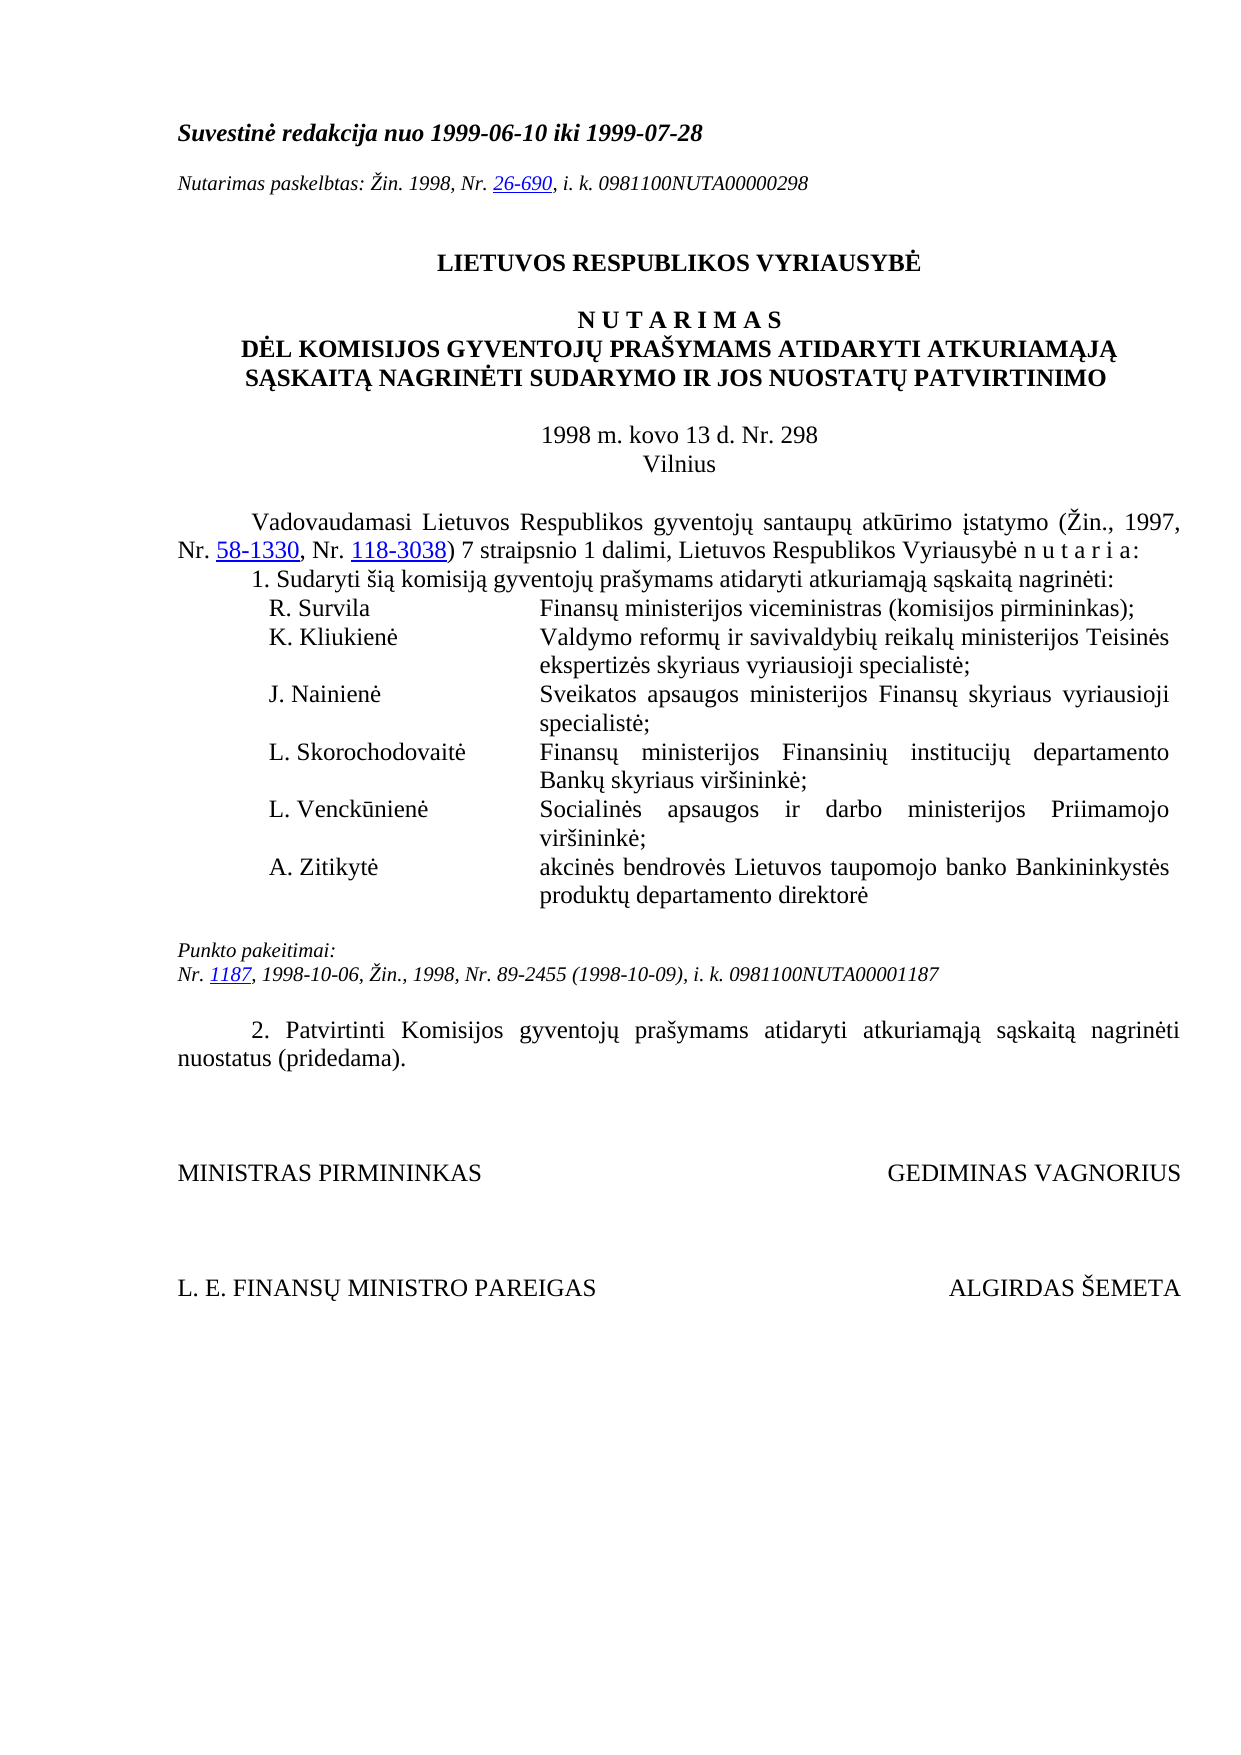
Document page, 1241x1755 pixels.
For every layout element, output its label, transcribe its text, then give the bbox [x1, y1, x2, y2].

text LIETUVOS RESPUBLIKOS VYRIAUSYBĖ [177, 248, 1181, 277]
table_header R. Survila [177, 593, 528, 622]
text Nr. 1187, 1998-10-06, Žin., 1998, Nr. 89-2455 (1998-10-09), i. k. 0981100NUTA00001187 [177, 962, 1181, 986]
table_cell L. Skorochodovaitė [177, 737, 528, 794]
text DĖL KOMISIJOS GYVENTOJŲ PRAŠYMAMS ATIDARYTI ATKURIAMĄJĄ SĄSKAITĄ NAGRINĖTI SUDARYMO IR JOS NUOSTATŲ PATVIRTINIMO [177, 334, 1181, 392]
text 1998 m. kovo 13 d. Nr. 298 [177, 420, 1181, 449]
text L. E. FINANSŲ MINISTRO PAREIGAS ALGIRDAS ŠEMETA [177, 1273, 1181, 1302]
table_cell A. Zitikytė [177, 852, 528, 909]
text Nutarimas paskelbtas: Žin. 1998, Nr. 26-690, i. k. 0981100NUTA00000298 [177, 171, 1181, 195]
table_header Finansų ministerijos viceministras (komisijos pirmininkas); [528, 593, 1181, 622]
text Vadovaudamasi Lietuvos Respublikos gyventojų santaupų atkūrimo įstatymo (Žin., 1997, Nr. 58-1330, Nr. 118-3038) 7 straipsnio 1 dalimi, Lietuvos Respublikos Vyriausybė nutaria: [177, 507, 1181, 564]
table_cell Socialinės apsaugos ir darbo ministerijos Priimamojo viršininkė; [528, 794, 1181, 852]
table_cell Sveikatos apsaugos ministerijos Finansų skyriaus vyriausioji specialistė; [528, 679, 1181, 737]
table_cell J. Nainienė [177, 679, 528, 737]
table_cell K. Kliukienė [177, 622, 528, 679]
table_cell L. Venckūnienė [177, 794, 528, 852]
text Punkto pakeitimai: [177, 938, 1181, 962]
text MINISTRAS PIRMININKAS GEDIMINAS VAGNORIUS [177, 1158, 1181, 1187]
text 1. Sudaryti šią komisiją gyventojų prašymams atidaryti atkuriamąją sąskaitą nagrinėti: [177, 564, 1181, 593]
text N U T A R I M A S [177, 305, 1181, 334]
table_cell akcinės bendrovės Lietuvos taupomojo banko Bankininkystės produktų departamento direktorė [528, 852, 1181, 909]
text Vilnius [177, 449, 1181, 478]
table_cell Valdymo reformų ir savivaldybių reikalų ministerijos Teisinės ekspertizės skyriaus vyriausioji specialistė; [528, 622, 1181, 679]
text 2. Patvirtinti Komisijos gyventojų prašymams atidaryti atkuriamąją sąskaitą nagrinėti nuostatus (pridedama). [177, 1015, 1181, 1072]
table_cell Finansų ministerijos Finansinių institucijų departamento Bankų skyriaus viršininkė; [528, 737, 1181, 794]
text Suvestinė redakcija nuo 1999-06-10 iki 1999-07-28 [177, 118, 1181, 147]
